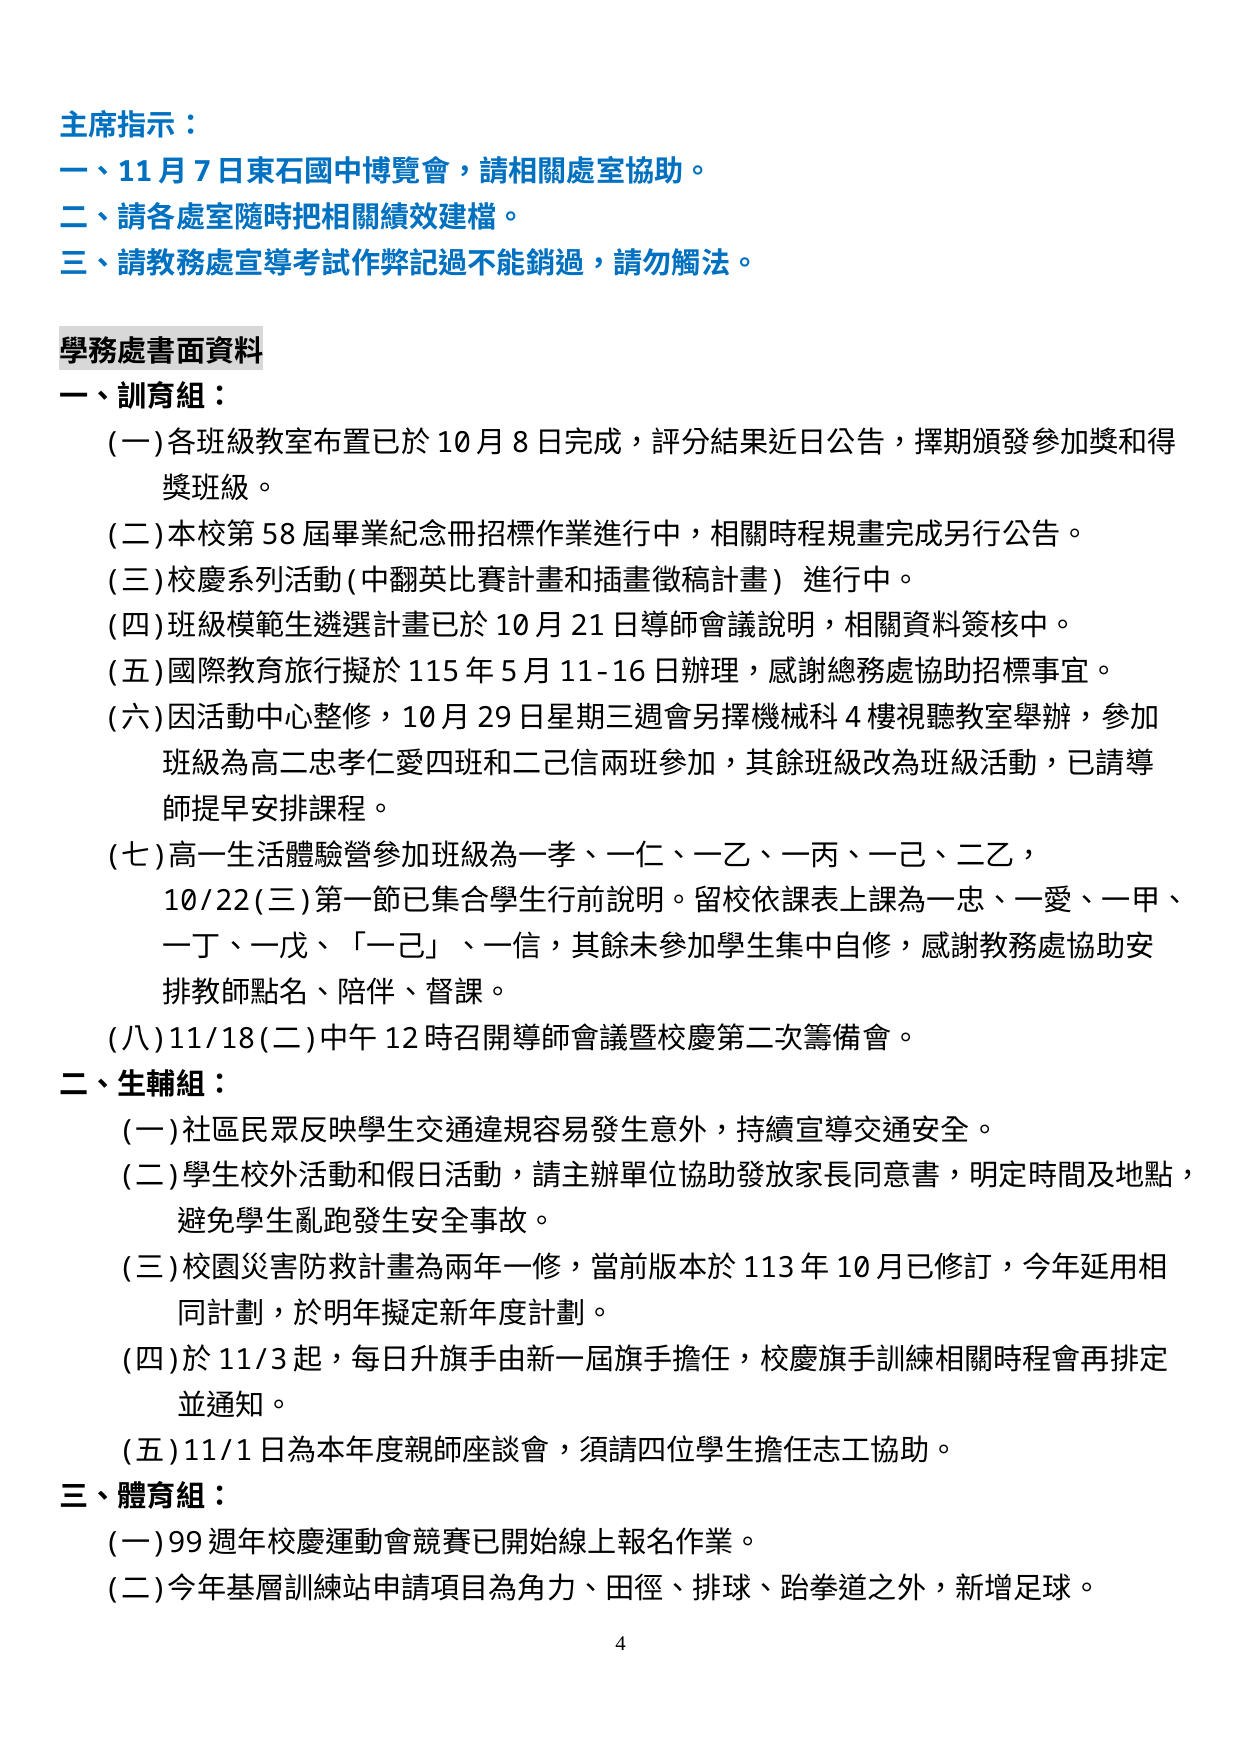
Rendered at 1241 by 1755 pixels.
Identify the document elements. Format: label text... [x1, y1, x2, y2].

text 主席指示： [59, 99, 1182, 145]
text 二、生輔組： [59, 1057, 1182, 1103]
text 三、體育組： [59, 1470, 1182, 1516]
text (三)校園災害防救計畫為兩年一修，當前版本於113年10月已修訂，今年延用相同計劃，於明年擬定新年度計劃。 [118, 1241, 1182, 1332]
text (三)校慶系列活動(中翻英比賽計畫和插畫徵稿計畫) 進行中。 [59, 553, 1182, 599]
text (五)國際教育旅行擬於115年5月11-16日辦理，感謝總務處協助招標事宜。 [59, 645, 1182, 691]
text (二)今年基層訓練站申請項目為角力、田徑、排球、跆拳道之外，新增足球。 [59, 1562, 1182, 1607]
text (一)各班級教室布置已於10月8日完成，評分結果近日公告，擇期頒發參加獎和得獎班級。 [103, 416, 1182, 507]
text (六)因活動中心整修，10月29日星期三週會另擇機械科4樓視聽教室舉辦，參加班級為高二忠孝仁愛四班和二己信兩班參加，其餘班級改為班級活動，已請導師提早安排課程。 [103, 691, 1182, 828]
text (七)高一生活體驗營參加班級為一孝、一仁、一乙、一丙、一己、二乙，10/22(三)第一節已集合學生行前說明。留校依課表上課為一忠、一愛、一甲、一丁、一戊、「一己」、一信，其餘未參加學生集中自修，感謝教務處協助安排教師點名、陪伴、督課。 [104, 828, 1182, 1012]
text (一)社區民眾反映學生交通違規容易發生意外，持續宣導交通安全。 [59, 1103, 1182, 1149]
text (四)班級模範生遴選計畫已於10月21日導師會議說明，相關資料簽核中。 [59, 599, 1182, 645]
text (五)11/1日為本年度親師座談會，須請四位學生擔任志工協助。 [88, 1424, 1182, 1470]
text 學務處書面資料 [59, 326, 1182, 370]
text (一)99週年校慶運動會競賽已開始線上報名作業。 [59, 1516, 1182, 1562]
text 一、訓育組： [59, 370, 1182, 416]
text 二、請各處室隨時把相關績效建檔。 [59, 191, 1182, 237]
text (四)於11/3起，每日升旗手由新一屆旗手擔任，校慶旗手訓練相關時程會再排定並通知。 [118, 1332, 1182, 1424]
text (二)本校第58屆畢業紀念冊招標作業進行中，相關時程規畫完成另行公告。 [59, 507, 1182, 553]
text 一、11月7日東石國中博覽會，請相關處室協助。 [59, 145, 1182, 191]
text (八)11/18(二)中午12時召開導師會議暨校慶第二次籌備會。 [59, 1012, 1182, 1057]
text 三、請教務處宣導考試作弊記過不能銷過，請勿觸法。 [59, 237, 1182, 282]
text (二)學生校外活動和假日活動，請主辦單位協助發放家長同意書，明定時間及地點，避免學生亂跑發生安全事故。 [118, 1149, 1182, 1241]
